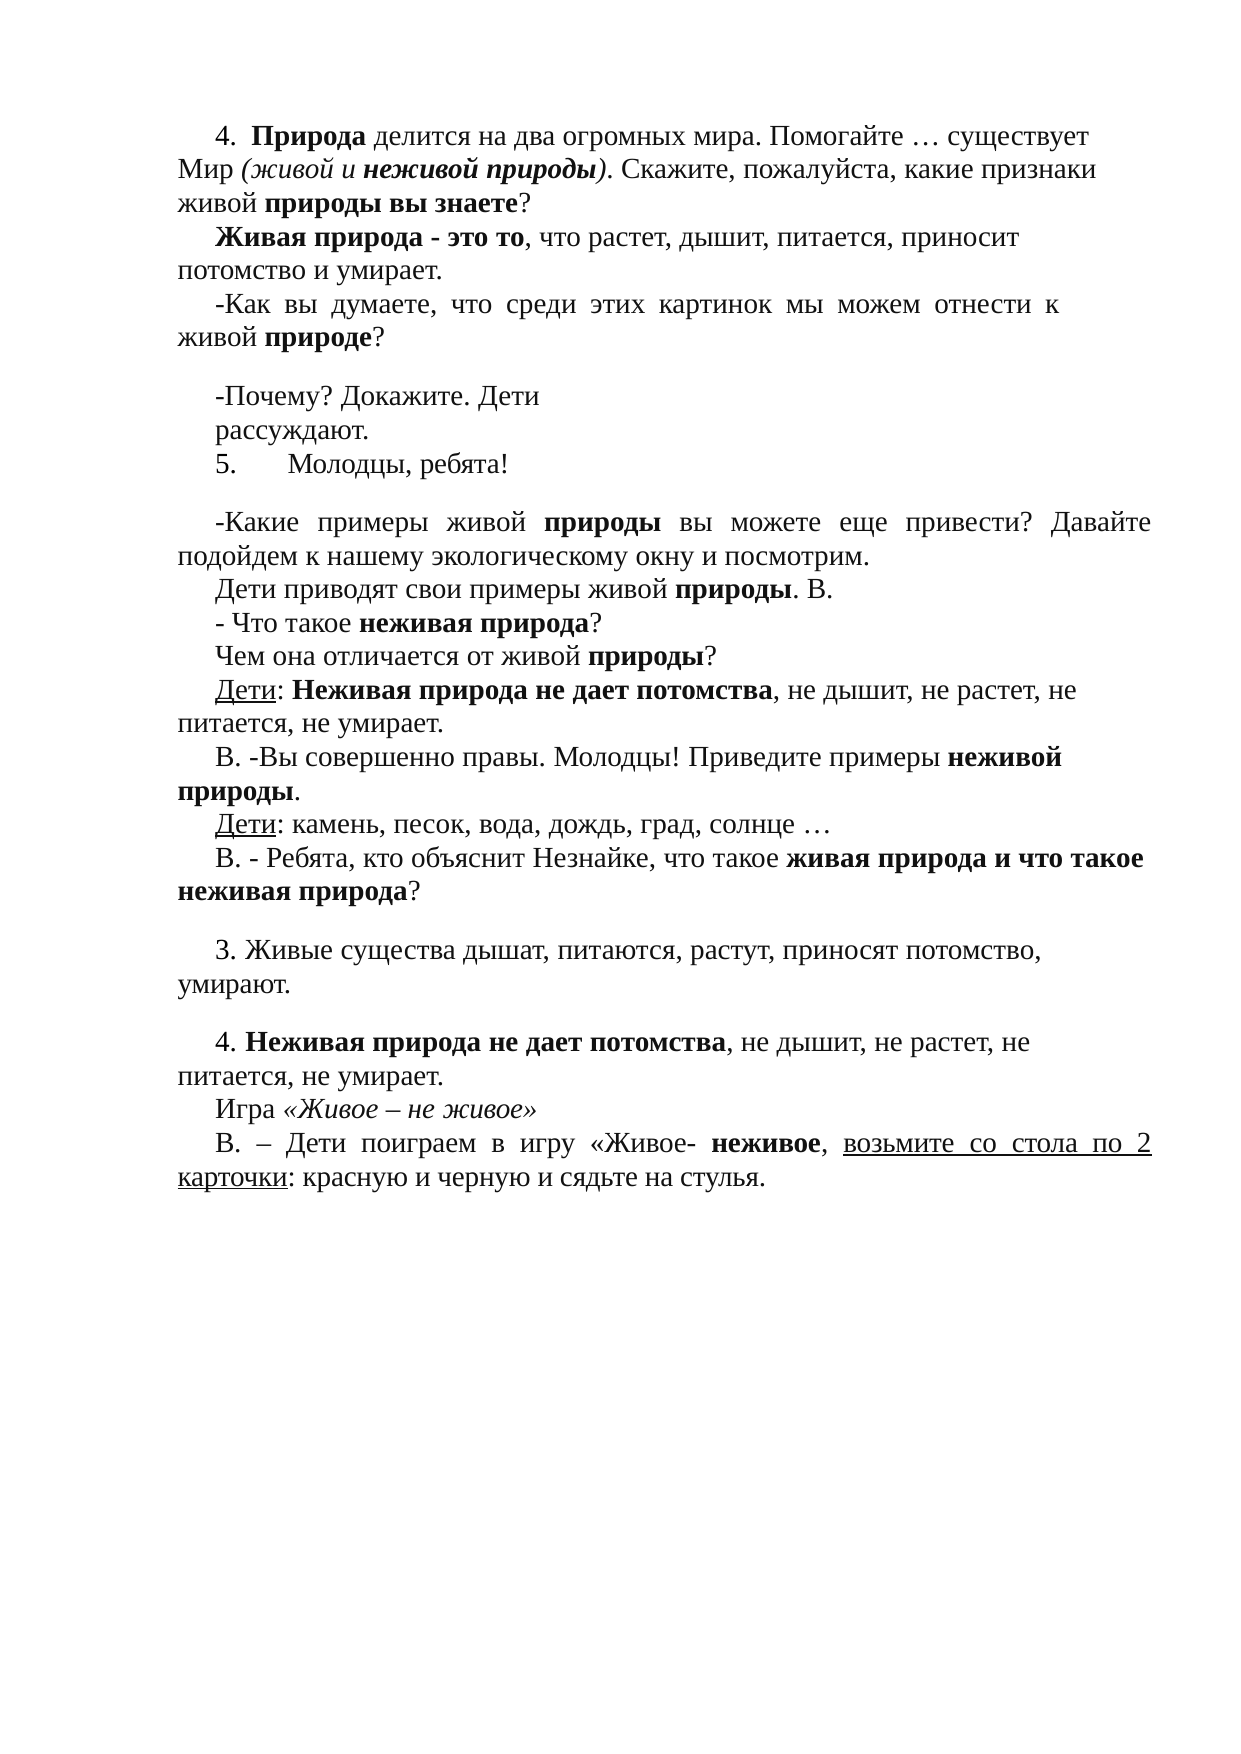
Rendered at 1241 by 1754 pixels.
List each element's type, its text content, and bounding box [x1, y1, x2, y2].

text В. – Дети поиграем в игру «Живое- неживое, возьмите со стола по 2 карточки: красную и черную и сядьте на стулья. [177, 1125, 1152, 1192]
text В. -Вы совершенно правы. Молодцы! Приведите примеры неживой природы. [177, 739, 1152, 806]
list Молодцы, ребята! [215, 446, 1152, 479]
text Дети: камень, песок, вода, дождь, град, солнце … [215, 806, 1152, 840]
text -Какие примеры живой природы вы можете еще привести? Давайте подойдем к нашему экологическому окну и посмотрим. [177, 504, 1152, 571]
text Игра «Живое – не живое» [215, 1092, 1152, 1125]
text Дети: Неживая природа не дает потомства, не дышит, не растет, не питается, не умирает. [177, 672, 1152, 739]
text Чем она отличается от живой природы? [215, 638, 1152, 672]
text В. - Ребята, кто объяснит Незнайке, что такое живая природа и что такое неживая природа? [177, 840, 1152, 907]
list Неживая природа не дает потомства, не дышит, не растет, не питается, не умирает. [177, 1024, 1065, 1092]
list Природа делится на два огромных мира. Помогайте … существует Мир (живой и неживой природы). Скажите, пожалуйста, какие признаки живой природы вы знаете? [177, 118, 1132, 219]
list Живые существа дышат, питаются, растут, приносят потомство, умирают. [177, 932, 1076, 999]
text -Как вы думаете, что среди этих картинок мы можем отнести к живой природе? [177, 286, 1059, 353]
text Живая природа - это то, что растет, дышит, питается, приносит потомство и умирает. [177, 219, 1152, 286]
text -Почему? Докажите. Дети рассуждают. [215, 378, 539, 446]
text Дети приводят свои примеры живой природы. В. - Что такое неживая природа? [215, 571, 844, 638]
